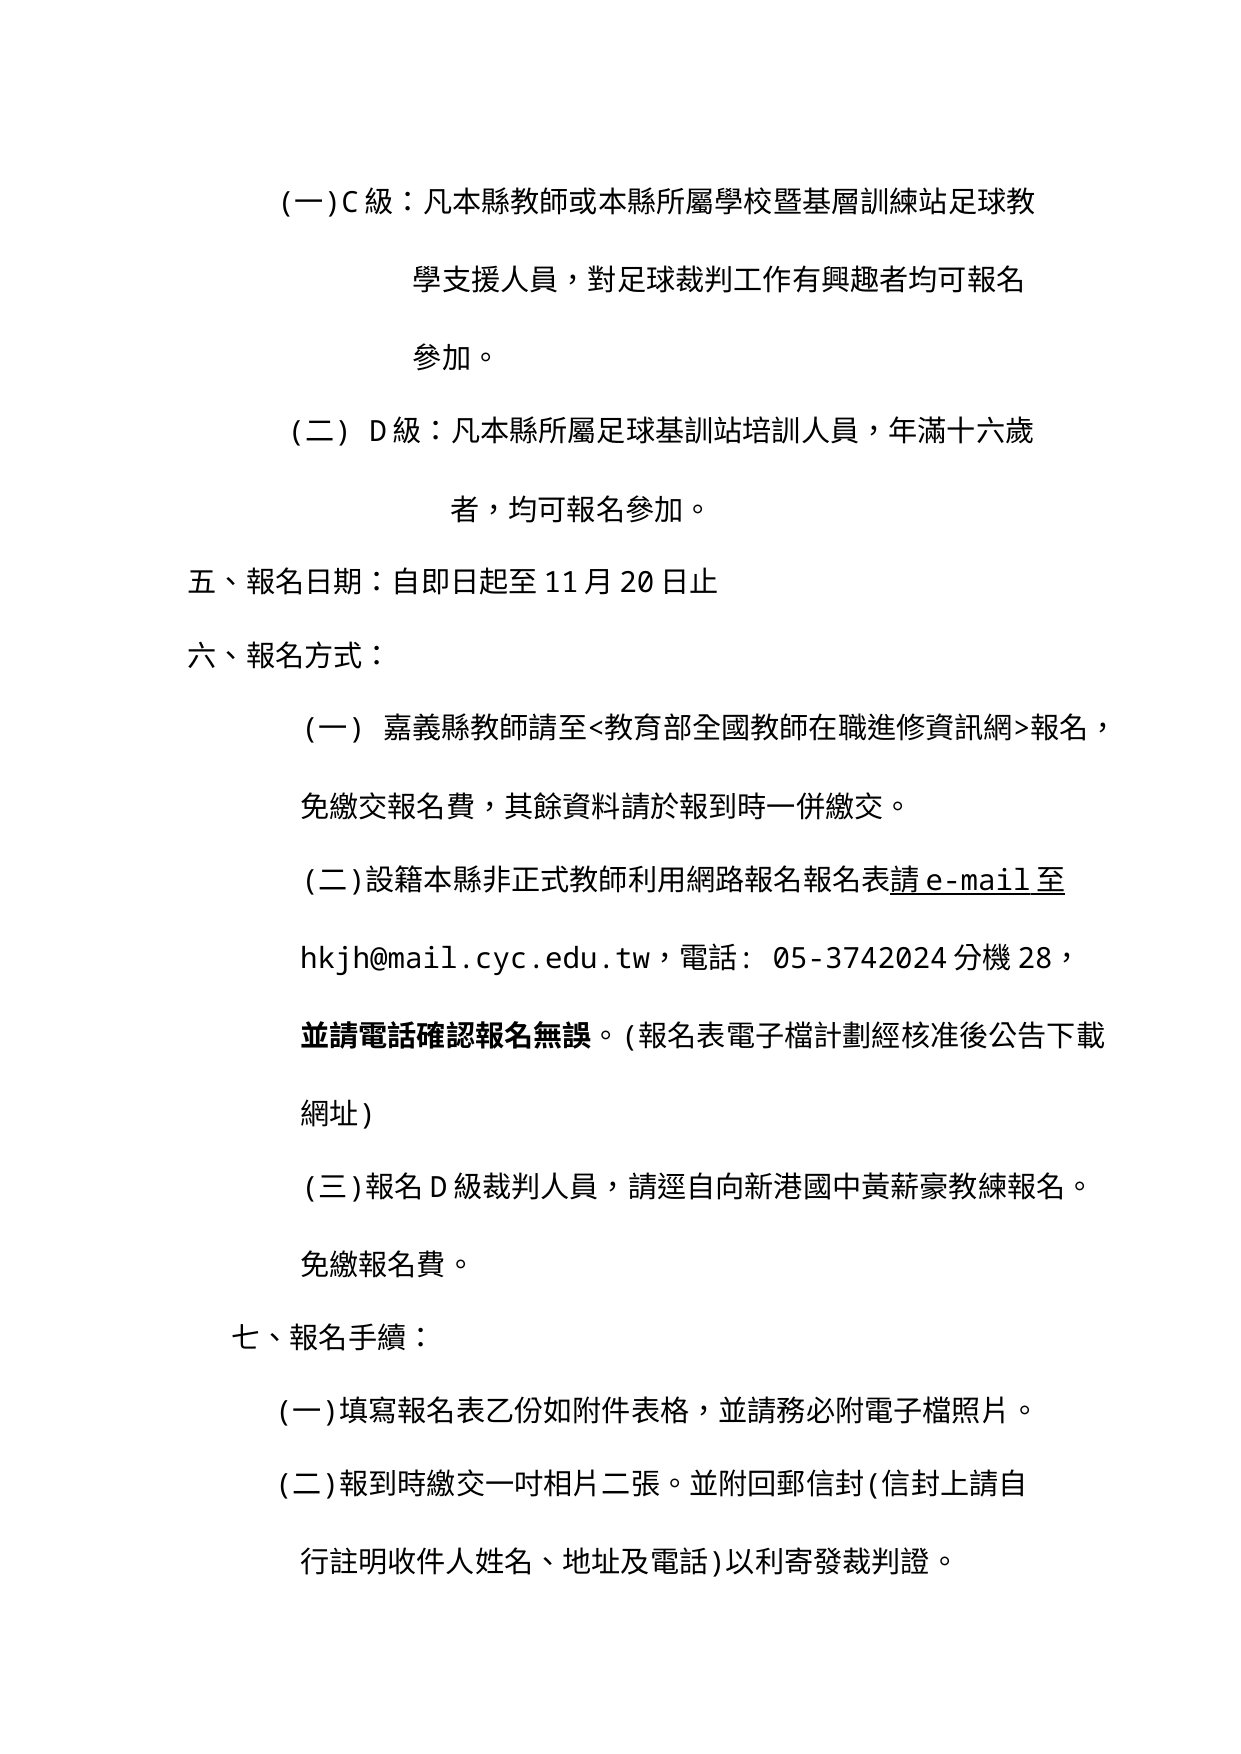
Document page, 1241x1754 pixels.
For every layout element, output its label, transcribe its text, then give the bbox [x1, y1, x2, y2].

text (一) 嘉義縣教師請至<教育部全國教師在職進修資訊網>報名，免繳交報名費，其餘資料請於報到時一併繳交。 [56, 685, 1106, 825]
text (一)填寫報名表乙份如附件表格，並請務必附電子檔照片。 [187, 1367, 1053, 1430]
text 七、報名手續： [56, 1294, 1106, 1357]
text (二)設籍本縣非正式教師利用網路報名報名表請e-mail至 hkjh@mail.cyc.edu.tw，電話: 05-3742024分機28，並請電話確認報名無誤。(報名表電子檔計劃經核准後公告下載網址) [56, 836, 1106, 1133]
text (一)C級：凡本縣教師或本縣所屬學校暨基層訓練站足球教學支援人員，對足球裁判工作有興趣者均可報名參加。 [84, 158, 1053, 377]
text 六、報名方式： [187, 612, 1053, 674]
text (二)報到時繳交一吋相片二張。並附回郵信封(信封上請自行註明收件人姓名、地址及電話)以利寄發裁判證。 [187, 1440, 1053, 1581]
text (三)報名D級裁判人員，請逕自向新港國中黃薪豪教練報名。免繳報名費。 [56, 1143, 1106, 1284]
text 五、報名日期：自即日起至11月20日止 [187, 539, 1053, 601]
text (二) D級：凡本縣所屬足球基訓站培訓人員，年滿十六歲者，均可報名參加。 [7, 387, 1053, 528]
